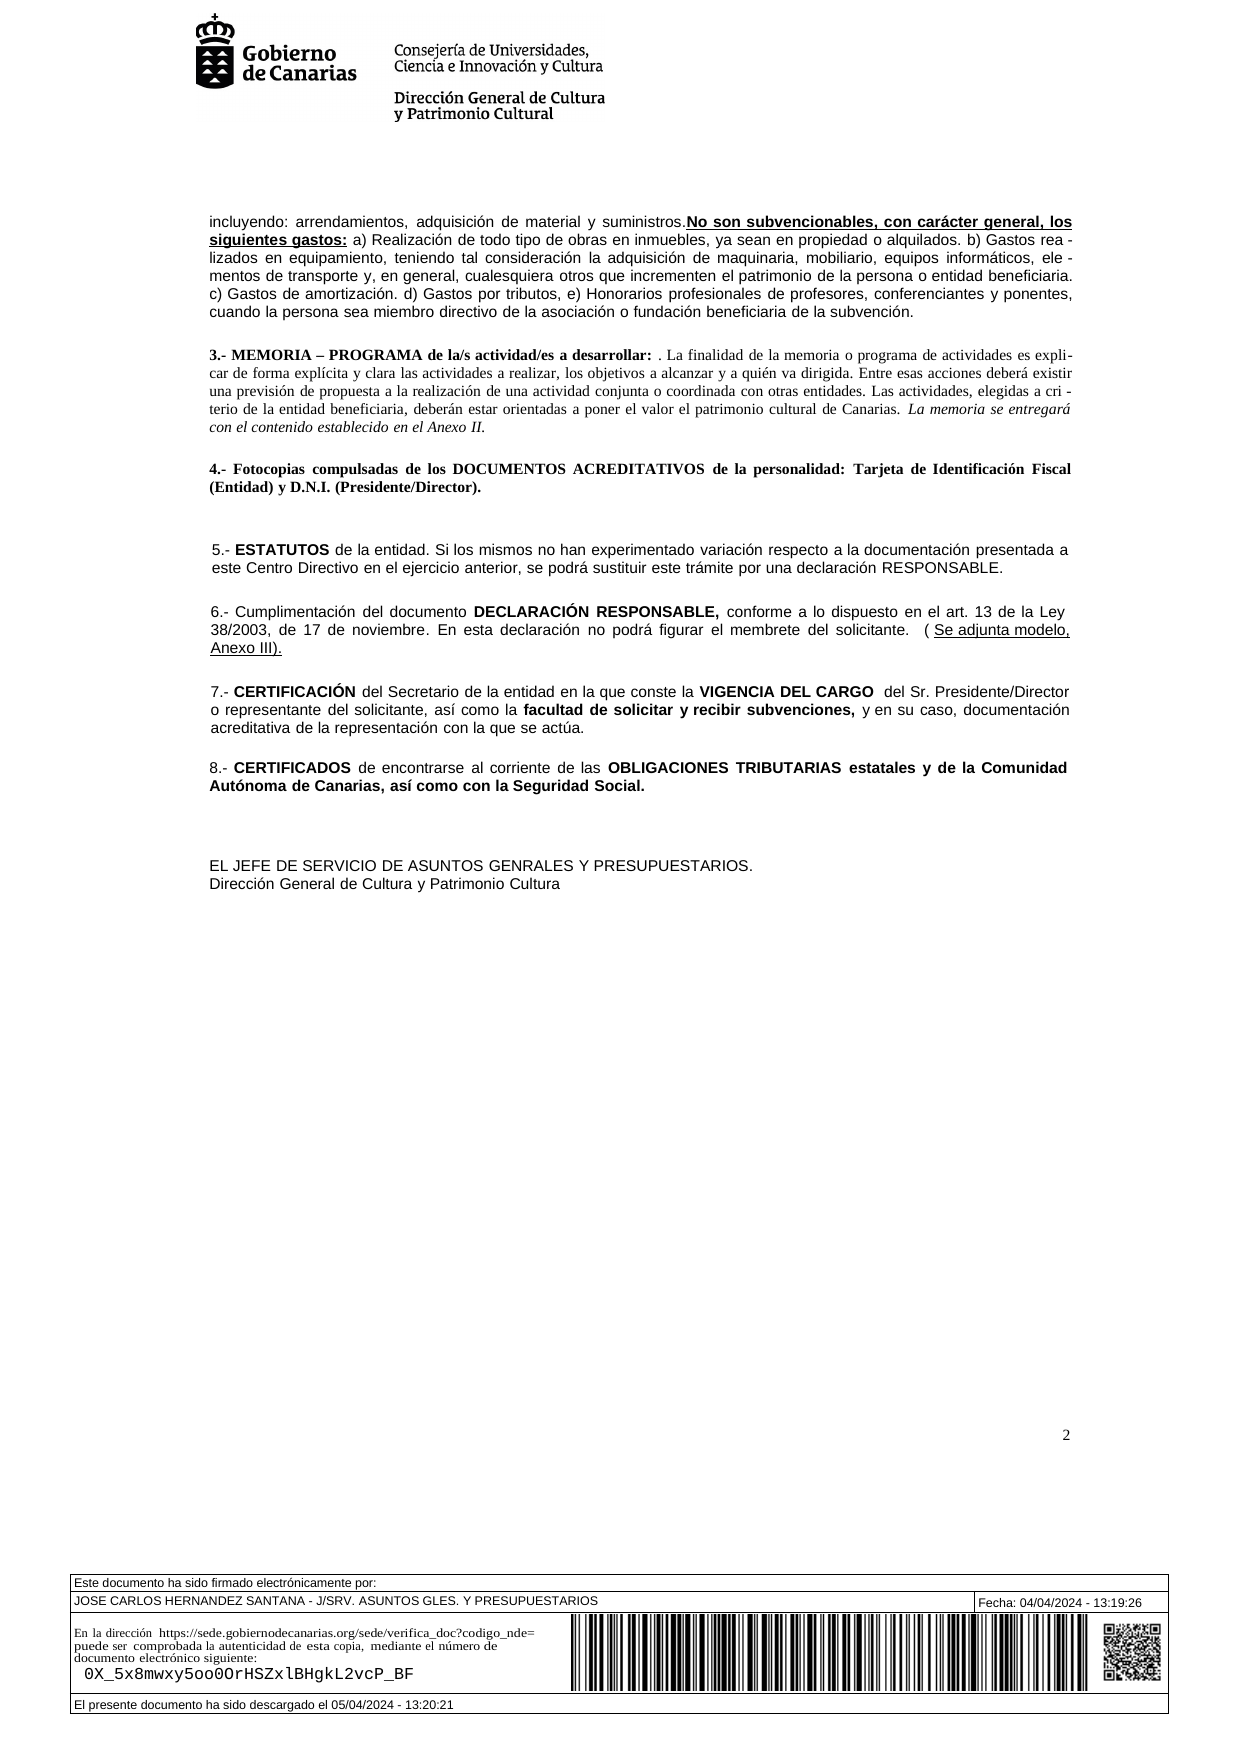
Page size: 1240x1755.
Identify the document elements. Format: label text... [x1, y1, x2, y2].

text 8.- CERTIFICADOS de encontrarse al corriente de las OBLIGACIONES TRIBUTARIAS estatales y de la Comunidad [209, 759, 1072, 777]
table_header Este documento ha sido firmado electrónicamente por: [71, 1575, 1168, 1591]
text 4.- Fotocopias compulsadas de los DOCUMENTOS ACREDITATIVOS de la personalidad: Tarjeta de Identificación Fiscal [209, 460, 1072, 478]
text 3.- MEMORIA – PROGRAMA de la/s actividad/es a desarrollar: . La finalidad de la memoria o programa de actividades es expli- car de forma explícita y clara las actividades a realizar, los objetivos a alcanzar y a quién va dirigida. Entre esas acciones deberá existir una previsión de propuesta a la realización de una actividad conjunta o coordinada con otras entidades. Las actividades, elegidas a cri - terio de la entidad beneficiaria, deberán estar orientadas a poner el valor el patrimonio cultural de Canarias. La memoria se entregará con el contenido establecido en el Anexo II. [209, 346, 1073, 435]
text 38/2003, de 17 de noviembre. En esta declaración no podrá figurar el membrete del solicitante. ( Se adjunta modelo, Anexo III). [210, 621, 1070, 657]
text EL JEFE DE SERVICIO DE ASUNTOS GENRALES Y PRESUPUESTARIOS. Dirección General de Cultura y Patrimonio Cultura [209, 857, 756, 893]
table_cell JOSE CARLOS HERNANDEZ SANTANA - J/SRV. ASUNTOS GLES. Y PRESUPUESTARIOS [71, 1592, 974, 1612]
text Autónoma de Canarias, así como con la Seguridad Social. [209, 777, 650, 795]
table_cell En la dirección https://sede.gobiernodecanarias.org/sede/verifica_doc?codigo_nde= puede ser comprobada la autenticidad de esta copia, mediante el número de documento electrónico siguiente: 0X_5x8mwxy5oo0OrHSZxlBHgkL2vcP_BF [71, 1613, 1168, 1692]
text 7.- CERTIFICACIÓN del Secretario de la entidad en la que conste la VIGENCIA DEL CARGO del Sr. Presidente/Director o representante del solicitante, así como la facultad de solicitar y recibir subvenciones, y en su caso, documentación acreditativa de la representación con la que se actúa. [210, 683, 1070, 737]
table_cell Fecha: 04/04/2024 - 13:19:26 [975, 1592, 1168, 1612]
text 5.- ESTATUTOS de la entidad. Si los mismos no han experimentado variación respecto a la documentación presentada a este Centro Directivo en el ejercicio anterior, se podrá sustituir este trámite por una declaración RESPONSABLE. [212, 541, 1068, 577]
text 2 [60, 1426, 1070, 1444]
table_cell El presente documento ha sido descargado el 05/04/2024 - 13:20:21 [71, 1694, 1168, 1713]
text 6.- Cumplimentación del documento DECLARACIÓN RESPONSABLE, conforme a lo dispuesto en el art. 13 de la Ley [210, 603, 1069, 621]
text (Entidad) y D.N.I. (Presidente/Director). [209, 478, 486, 496]
text incluyendo: arrendamientos, adquisición de material y suministros.No son subvencionables, con carácter general, los siguientes gastos: a) Realización de todo tipo de obras en inmuebles, ya sean en propiedad o alquilados. b) Gastos rea - lizados en equipamiento, teniendo tal consideración la adquisición de maquinaria, mobiliario, equipos informáticos, ele - mentos de transporte y, en general, cualesquiera otros que incrementen el patrimonio de la persona o entidad beneficiaria. c) Gastos de amortización. d) Gastos por tributos, e) Honorarios profesionales de profesores, conferenciantes y ponentes, cuando la persona sea miembro directivo de la asociación o fundación beneficiaria de la subvención. [209, 213, 1073, 321]
